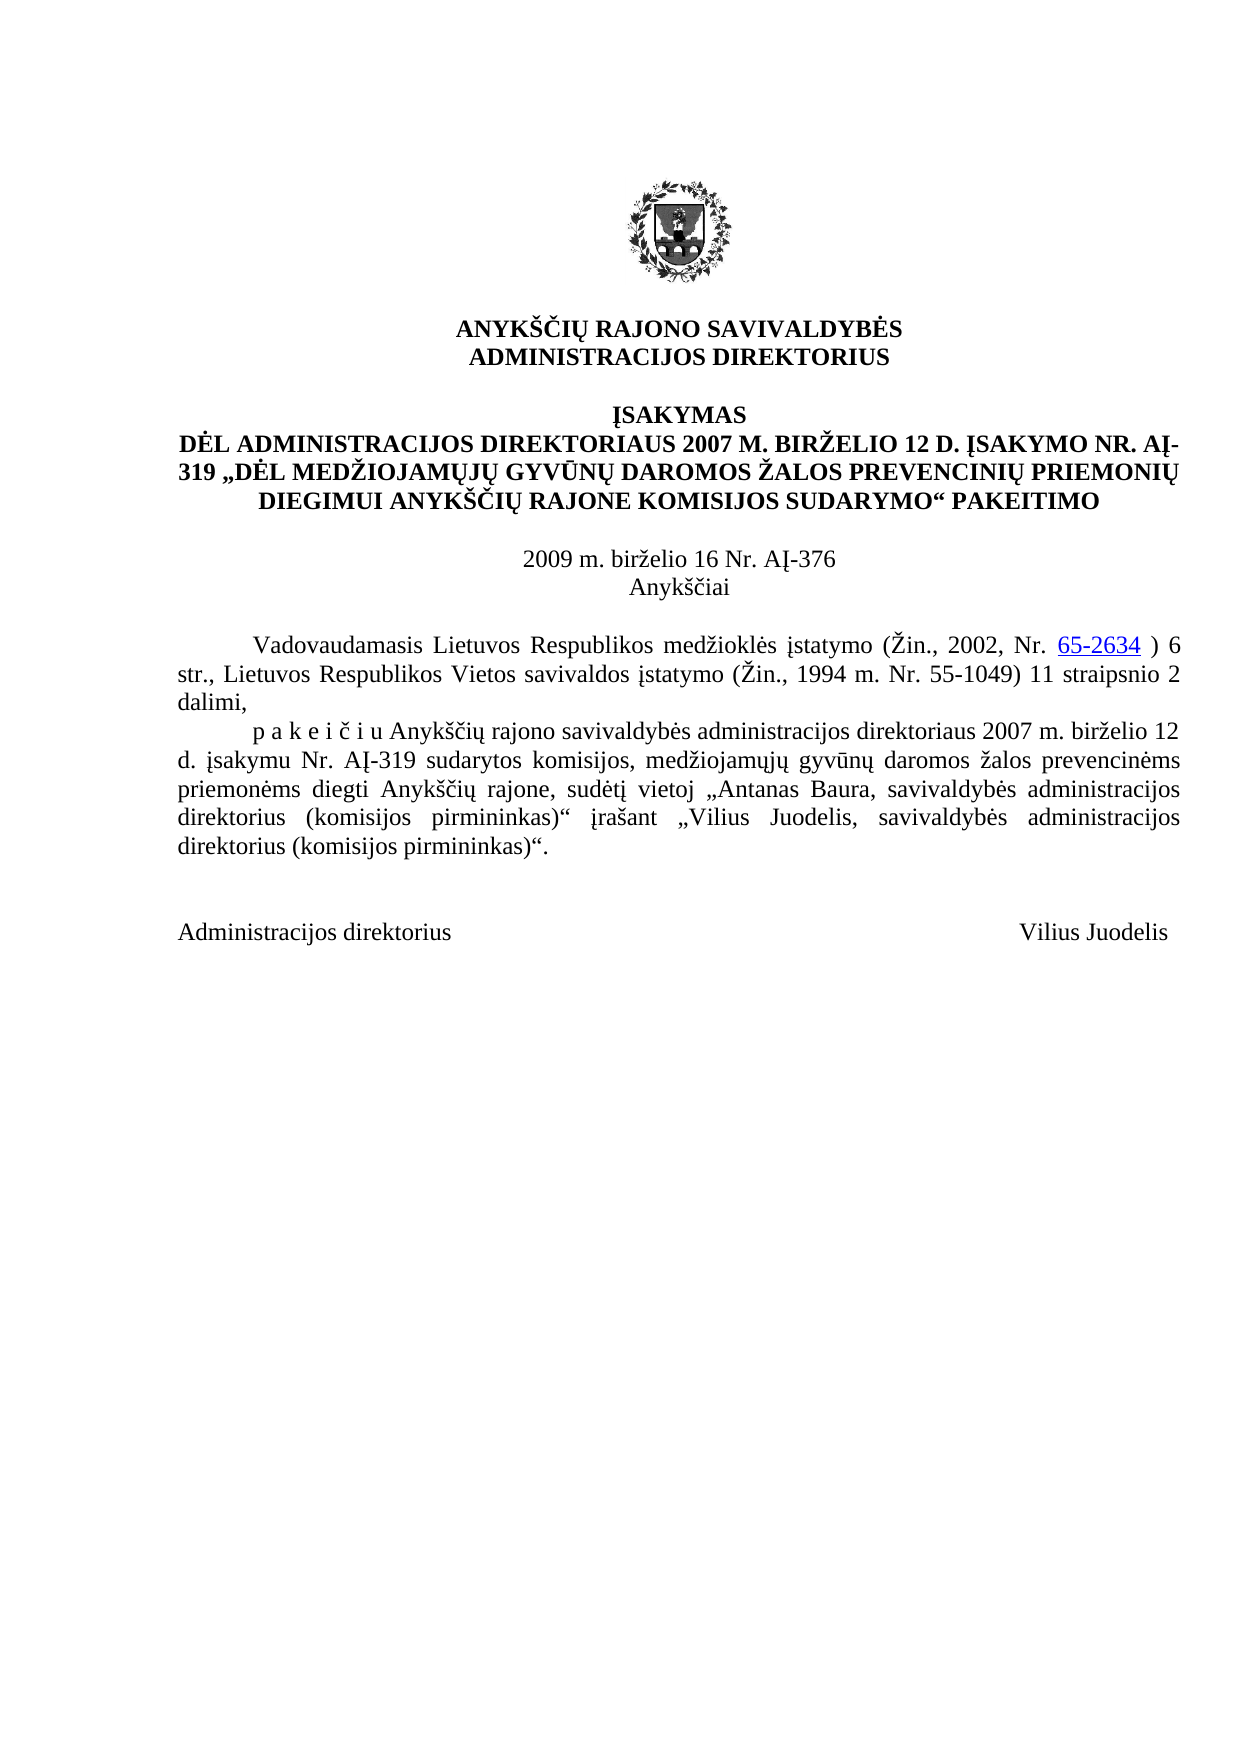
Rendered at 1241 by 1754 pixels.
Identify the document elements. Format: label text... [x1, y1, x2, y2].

text ĮSAKYMAS [177, 400, 1181, 429]
text DIEGIMUI ANYKŠČIŲ RAJONE KOMISIJOS SUDARYMO“ PAKEITIMO [177, 486, 1181, 515]
text 319 „DĖL MEDŽIOJAMŲJŲ GYVŪNŲ DAROMOS ŽALOS PREVENCINIŲ PRIEMONIŲ [177, 457, 1181, 486]
text ADMINISTRACIJOS DIREKTORIUS [177, 342, 1181, 371]
text Vadovaudamasis Lietuvos Respublikos medžioklės įstatymo (Žin., 2002, Nr. 65-2634 ) 6 str., Lietuvos Respublikos Vietos savivaldos įstatymo (Žin., 1994 m. Nr. 55-1049) 11 straipsnio 2 dalimi, [177, 630, 1181, 716]
text p a k e i č i u Anykščių rajono savivaldybės administracijos direktoriaus 2007 m. birželio 12 d. įsakymu Nr. AĮ-319 sudarytos komisijos, medžiojamųjų gyvūnų daromos žalos prevencinėms priemonėms diegti Anykščių rajone, sudėtį vietoj „Antanas Baura, savivaldybės administracijos direktorius (komisijos pirmininkas)“ įrašant „Vilius Juodelis, savivaldybės administracijos direktorius (komisijos pirmininkas)“. [177, 716, 1181, 860]
text ANYKŠČIŲ RAJONO SAVIVALDYBĖS [177, 314, 1181, 342]
text DĖL ADMINISTRACIJOS DIREKTORIAUS 2007 M. BIRŽELIO 12 D. ĮSAKYMO NR. AĮ- [177, 429, 1181, 457]
text 2009 m. birželio 16 Nr. AĮ-376 [177, 544, 1181, 572]
text Anykščiai [177, 572, 1181, 601]
text Administracijos direktorius Vilius Juodelis [177, 917, 1181, 946]
